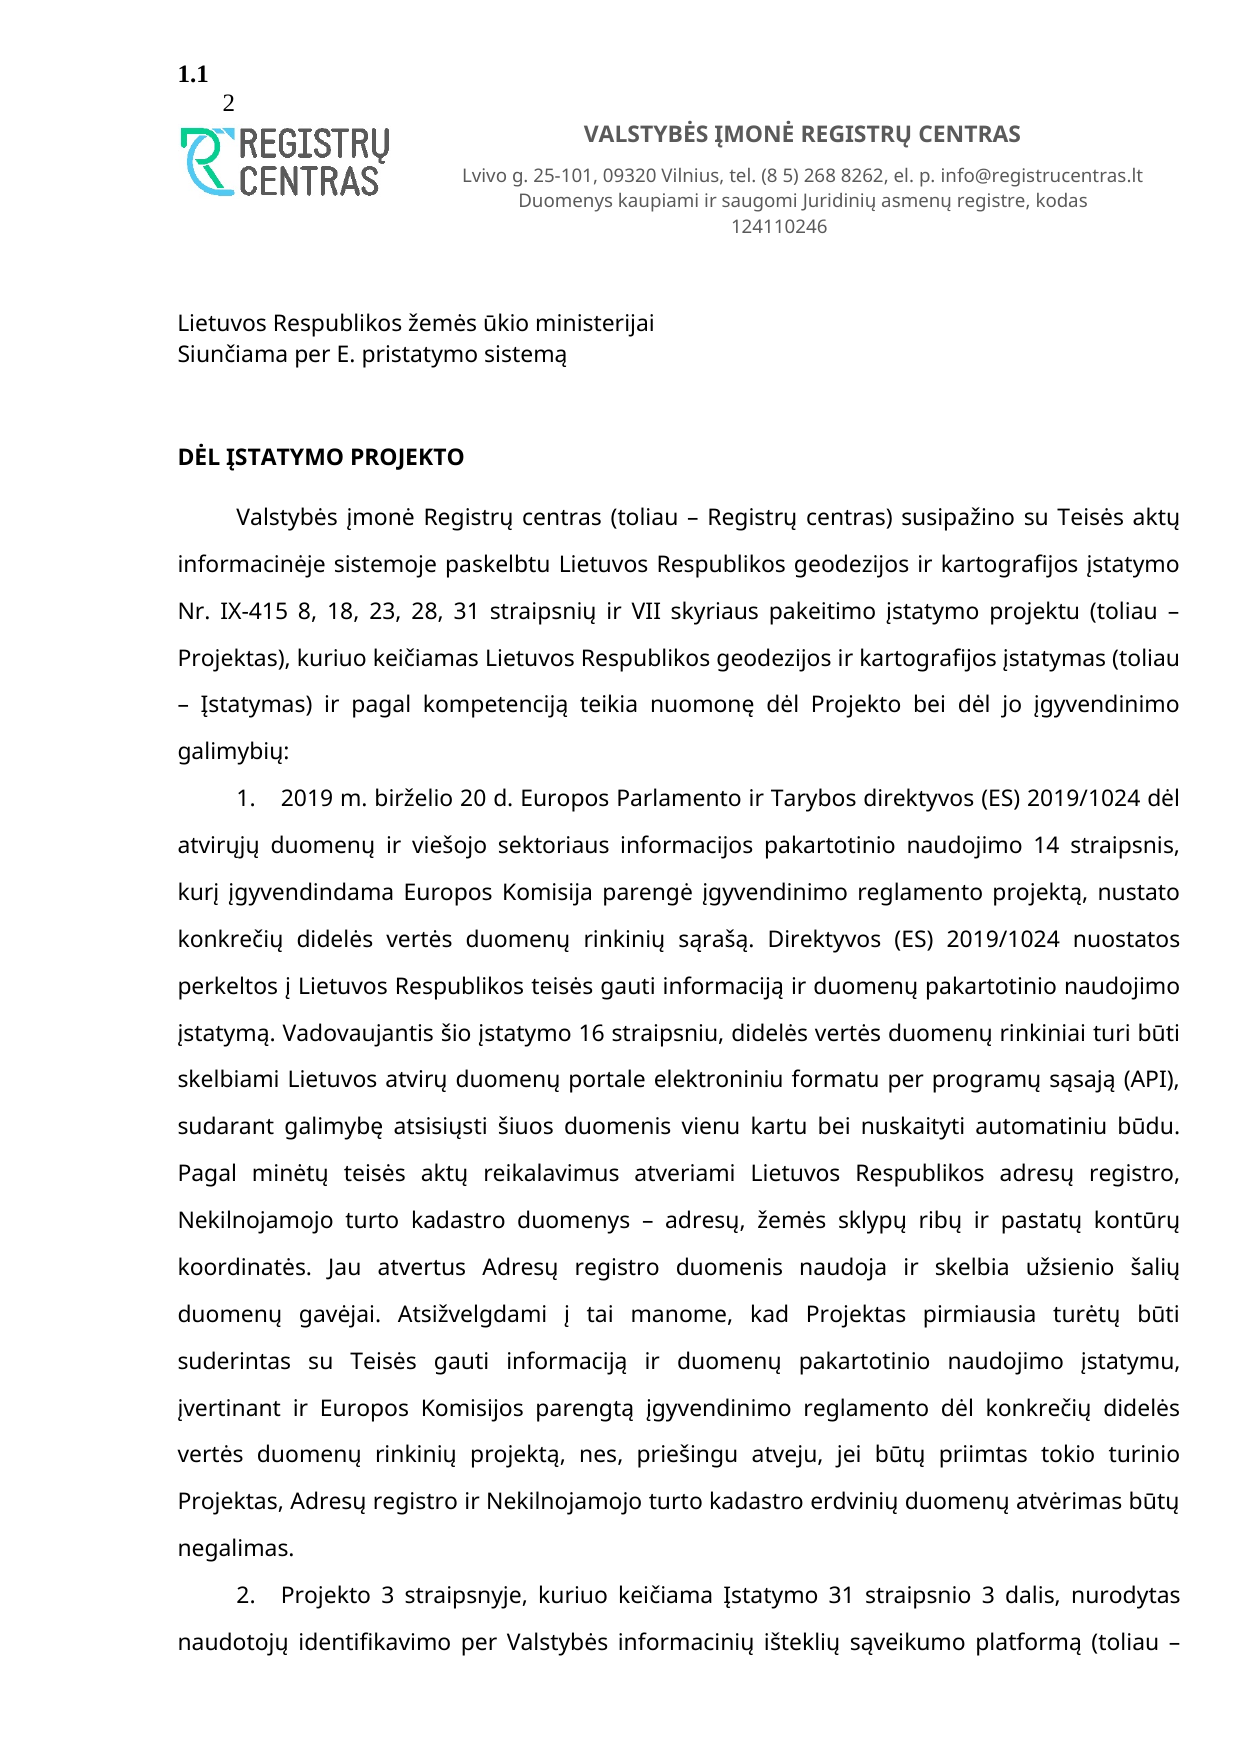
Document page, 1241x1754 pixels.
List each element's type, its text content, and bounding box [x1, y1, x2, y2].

table_header VALSTYBĖS ĮMONĖ REGISTRŲ CENTRAS Lvivo g. 25-101, 09320 Vilnius, tel. (8 5) 268 8262, el. p. info@registrucentras.lt Duomenys kaupiami ir saugomi Juridinių asmenų registre, kodas 124110246 [427, 118, 1178, 238]
text 2. Projekto 3 straipsnyje, kuriuo keičiama Įstatymo 31 straipsnio 3 dalis, nurodytas naudotojų identifikavimo per Valstybės informacinių išteklių sąveikumo platformą (toliau – [177, 1579, 1181, 1657]
table_header [753, 307, 916, 410]
text DĖL ĮSTATYMO PROJEKTO [177, 441, 1181, 472]
table_header [916, 307, 1211, 410]
table_header Lietuvos Respublikos žemės ūkio ministerijai Siunčiama per E. pristatymo sistemą [177, 307, 753, 410]
table_header [177, 118, 427, 238]
table_cell [177, 410, 753, 441]
text Valstybės įmonė Registrų centras (toliau – Registrų centras) susipažino su Teisės aktų informacinėje sistemoje paskelbtu Lietuvos Respublikos geodezijos ir kartografijos įstatymo Nr. IX-415 8, 18, 23, 28, 31 straipsnių ir VII skyriaus pakeitimo įstatymo projektu (toliau – Projektas), kuriuo keičiamas Lietuvos Respublikos geodezijos ir kartografijos įstatymas (toliau – Įstatymas) ir pagal kompetenciją teikia nuomonę dėl Projekto bei dėl jo įgyvendinimo galimybių: [177, 501, 1181, 767]
table_cell [753, 410, 1211, 441]
text 1. 2019 m. birželio 20 d. Europos Parlamento ir Tarybos direktyvos (ES) 2019/1024 dėl atvirųjų duomenų ir viešojo sektoriaus informacijos pakartotinio naudojimo 14 straipsnis, kurį įgyvendindama Europos Komisija parengė įgyvendinimo reglamento projektą, nustato konkrečių didelės vertės duomenų rinkinių sąrašą. Direktyvos (ES) 2019/1024 nuostatos perkeltos į Lietuvos Respublikos teisės gauti informaciją ir duomenų pakartotinio naudojimo įstatymą. Vadovaujantis šio įstatymo 16 straipsniu, didelės vertės duomenų rinkiniai turi būti skelbiami Lietuvos atvirų duomenų portale elektroniniu formatu per programų sąsają (API), sudarant galimybę atsisiųsti šiuos duomenis vienu kartu bei nuskaityti automatiniu būdu. Pagal minėtų teisės aktų reikalavimus atveriami Lietuvos Respublikos adresų registro, Nekilnojamojo turto kadastro duomenys – adresų, žemės sklypų ribų ir pastatų kontūrų koordinatės. Jau atvertus Adresų registro duomenis naudoja ir skelbia užsienio šalių duomenų gavėjai. Atsižvelgdami į tai manome, kad Projektas pirmiausia turėtų būti suderintas su Teisės gauti informaciją ir duomenų pakartotinio naudojimo įstatymu, įvertinant ir Europos Komisijos parengtą įgyvendinimo reglamento dėl konkrečių didelės vertės duomenų rinkinių projektą, nes, priešingu atveju, jei būtų priimtas tokio turinio Projektas, Adresų registro ir Nekilnojamojo turto kadastro erdvinių duomenų atvėrimas būtų negalimas. [177, 782, 1181, 1563]
